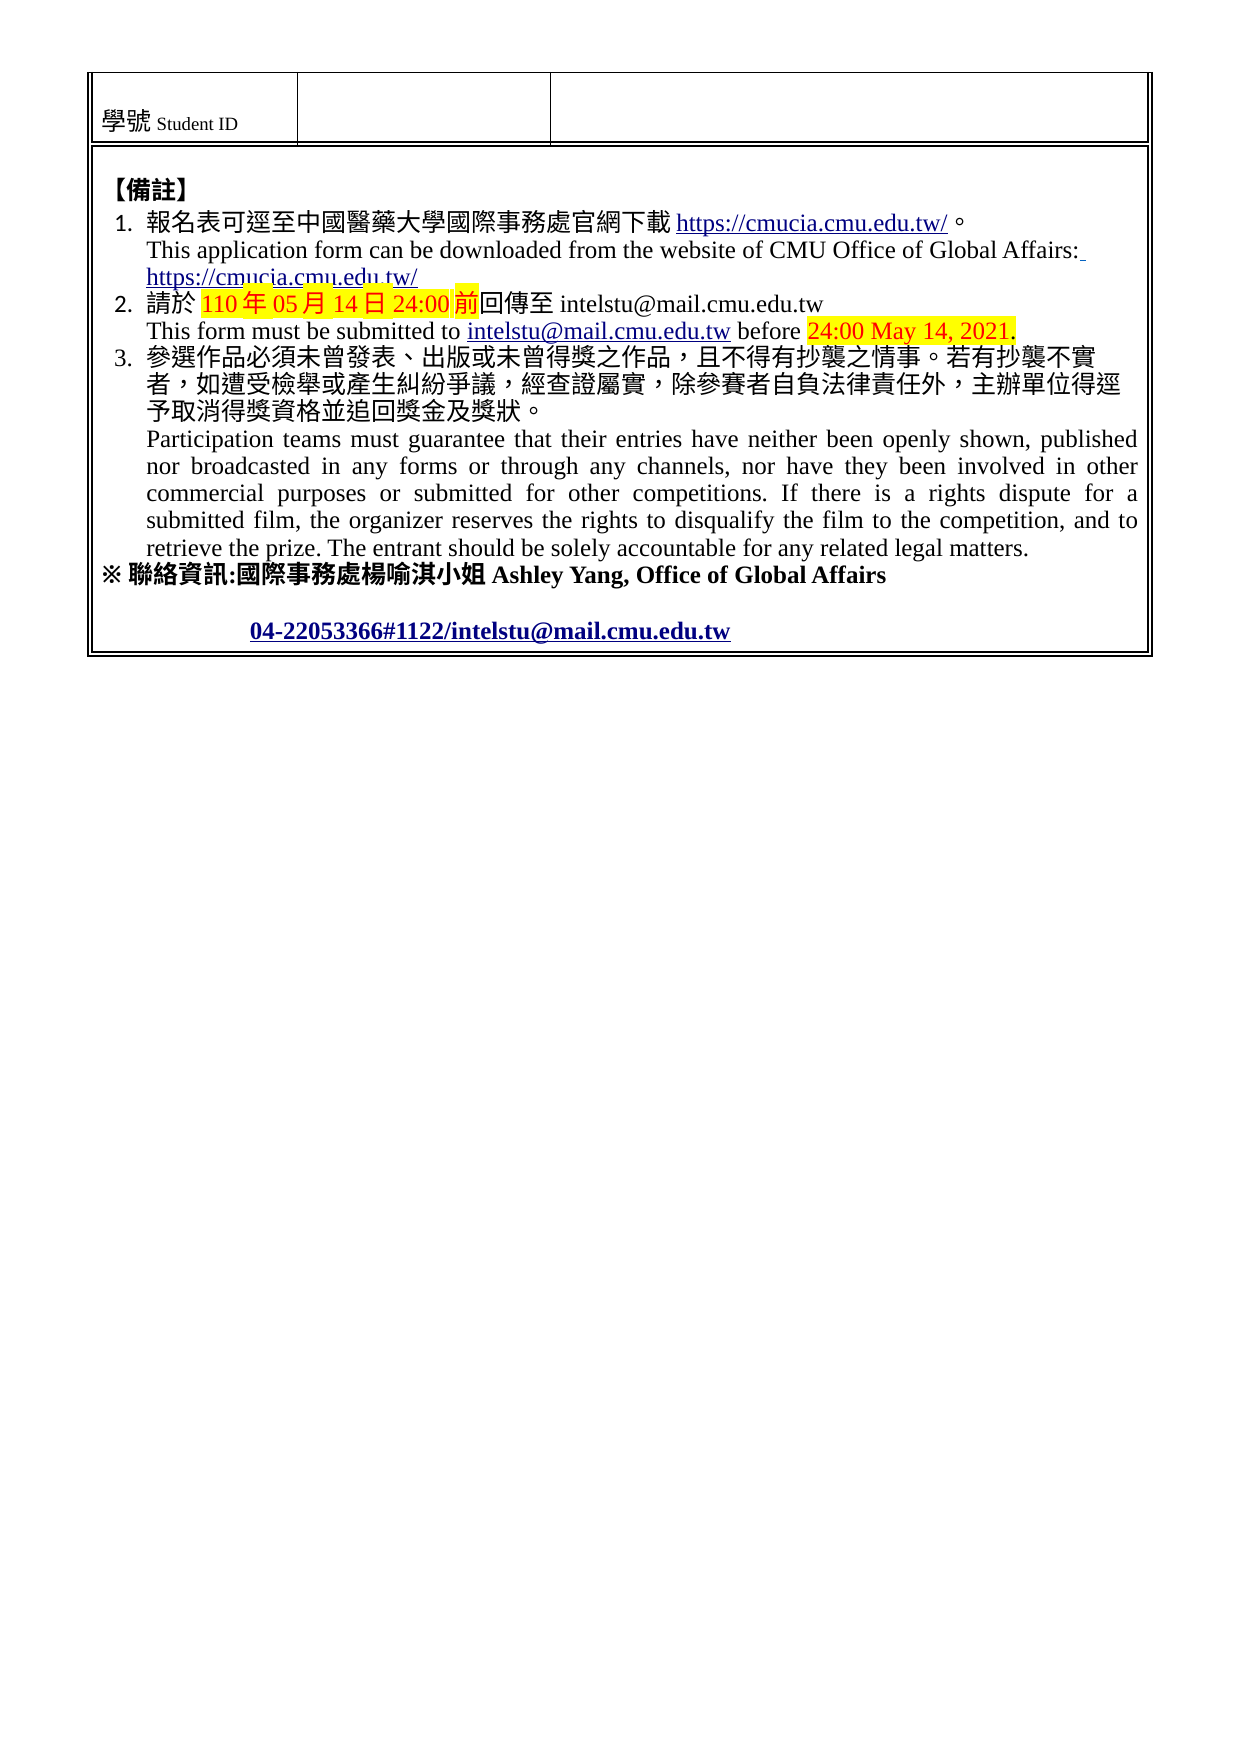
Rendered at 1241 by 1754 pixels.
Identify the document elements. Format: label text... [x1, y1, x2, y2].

table_cell [551, 73, 1147, 141]
table_cell 【備註】 報名表可逕至中國醫藥大學國際事務處官網下載https://cmucia.cmu.edu.tw/。 This application form can be downloaded from the website of CMU Office of Global Affairs: https://cmucia.cmu.edu.tw/ 請於110年05月14日24:00前回傳至intelstu@mail.cmu.edu.tw This form must be submitted to intelstu@mail.cmu.edu.tw before 24:00 May 14, 2021. 參選作品必須未曾發表、出版或未曾得獎之作品，且不得有抄襲之情事。若有抄襲不實者，如遭受檢舉或產生糾紛爭議，經查證屬實，除參賽者自負法律責任外，主辦單位得逕予取消得獎資格並追回獎金及獎狀。 Participation teams must guarantee that their entries have neither been openly shown, published nor broadcasted in any forms or through any channels, nor have they been involved in other commercial purposes or submitted for other competitions. If there is a rights dispute for a submitted film, the organizer reserves the rights to disqualify the film to the competition, and to retrieve the prize. The entrant should be solely accountable for any related legal matters. ※ 聯絡資訊:國際事務處楊喻淇小姐Ashley Yang, Office of Global Affairs 04-22053366#1122/intelstu@mail.cmu.edu.tw [93, 147, 1147, 651]
table_cell [298, 73, 550, 141]
table_cell 學號Student ID [93, 73, 297, 141]
